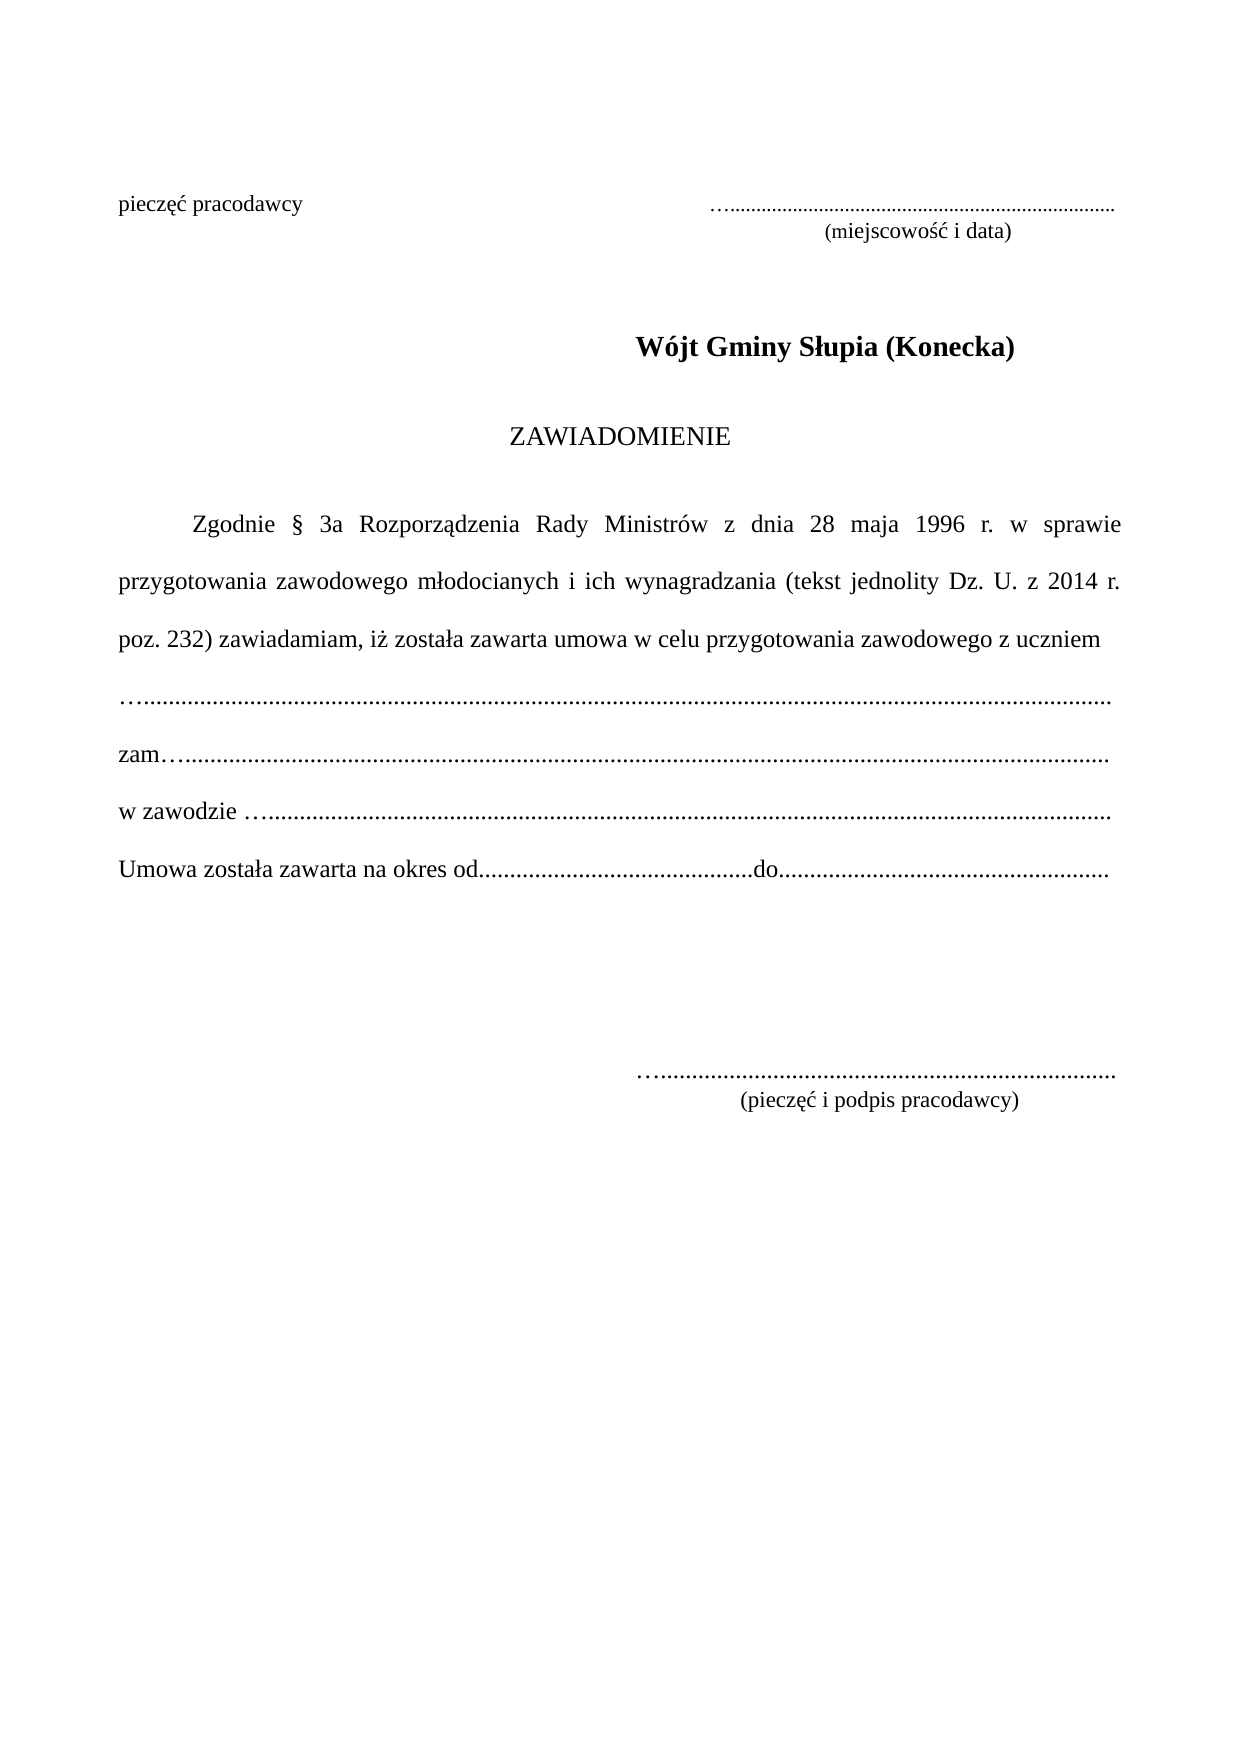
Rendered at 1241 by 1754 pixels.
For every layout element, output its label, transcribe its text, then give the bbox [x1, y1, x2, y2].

text zam…....................................................................................................................................................w zawodzie …....................................................................................................................................... [118, 739, 1122, 825]
text (miejscowość i data) [118, 217, 1122, 243]
text ZAWIADOMIENIE [118, 420, 1122, 451]
text Zgodnie § 3a Rozporządzenia Rady Ministrów z dnia 28 maja 1996 r. w sprawie przygotowania zawodowego młodocianych i ich wynagradzania (tekst jednolity Dz. U. z 2014 r. poz. 232) zawiadamiam, iż została zawarta umowa w celu przygotowania zawodowego z uczniem [118, 509, 1122, 653]
text …......................................................................... [118, 1055, 1122, 1084]
text pieczęć pracodawcy ….......................................................................... [118, 190, 1122, 217]
text …........................................................................................................................................................... [118, 681, 1122, 710]
text Umowa została zawarta na okres od............................................do..................................................... [118, 854, 1122, 883]
text (pieczęć i podpis pracodawcy) [118, 1084, 1122, 1113]
text Wójt Gminy Słupia (Konecka) [118, 329, 1122, 363]
